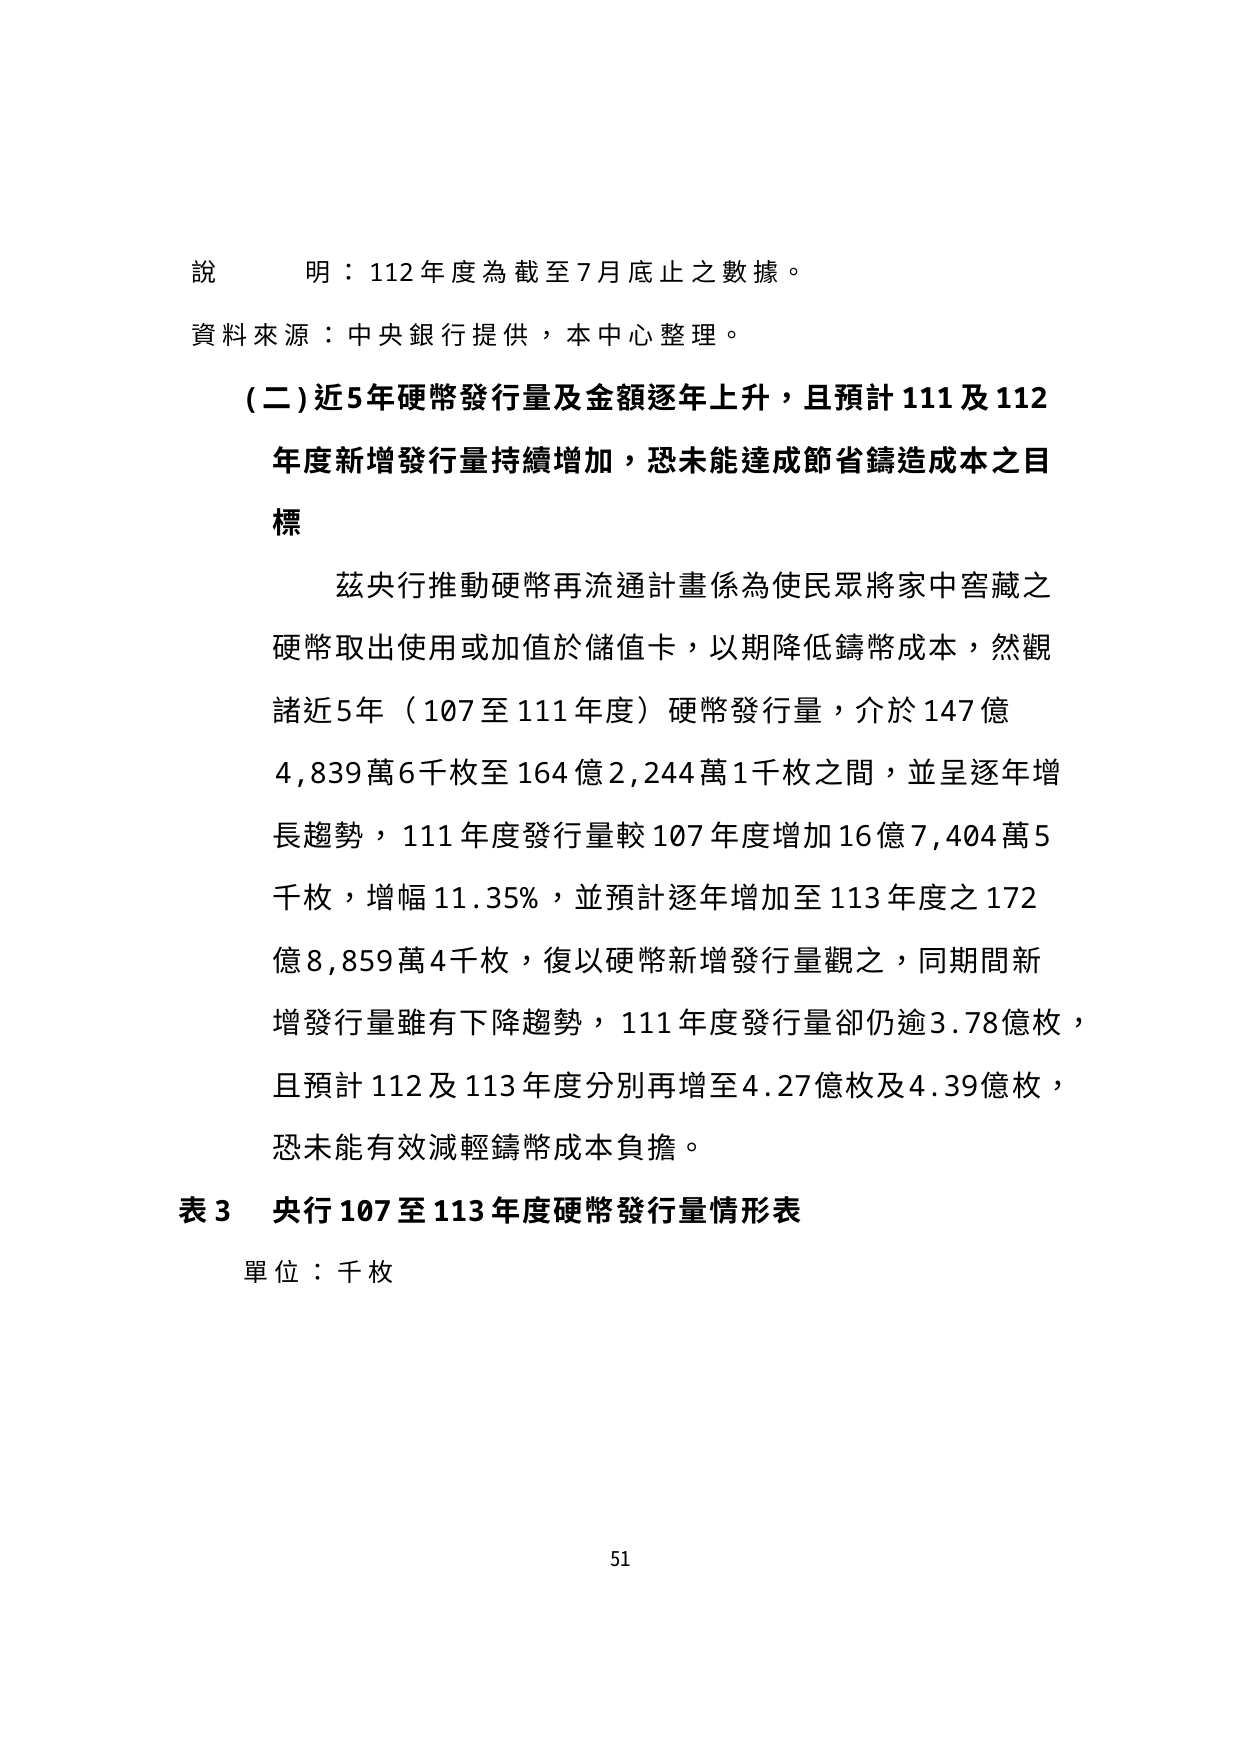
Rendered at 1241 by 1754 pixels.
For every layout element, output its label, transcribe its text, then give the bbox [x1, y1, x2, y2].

text (二)近5年硬幣發行量及金額逐年上升，且預計111及112年度新增發行量持續增加，恐未能達成節省鑄造成本之目標 [236, 354, 1063, 542]
text 說 明：112年度為截至7月底止之數據。 [180, 229, 1063, 292]
text 資料來源：中央銀行提供，本中心整理。 [180, 292, 1063, 354]
text 表3 央行107至113年度硬幣發行量情形表 單位：千枚 [148, 1167, 1063, 1292]
text 茲央行推動硬幣再流通計畫係為使民眾將家中窖藏之硬幣取出使用或加值於儲值卡，以期降低鑄幣成本，然觀諸近5年（107至111年度）硬幣發行量，介於147億4,839萬6千枚至164億2,244萬1千枚之間，並呈逐年增長趨勢，111年度發行量較107年度增加16億7,404萬5千枚，增幅11.35%，並預計逐年增加至113年度之172億8,859萬4千枚，復以硬幣新增發行量觀之，同期間新增發行量雖有下降趨勢，111年度發行量卻仍逾3.78億枚，且預計112及113年度分別再增至4.27億枚及4.39億枚，恐未能有效減輕鑄幣成本負擔。 [266, 542, 1063, 1167]
